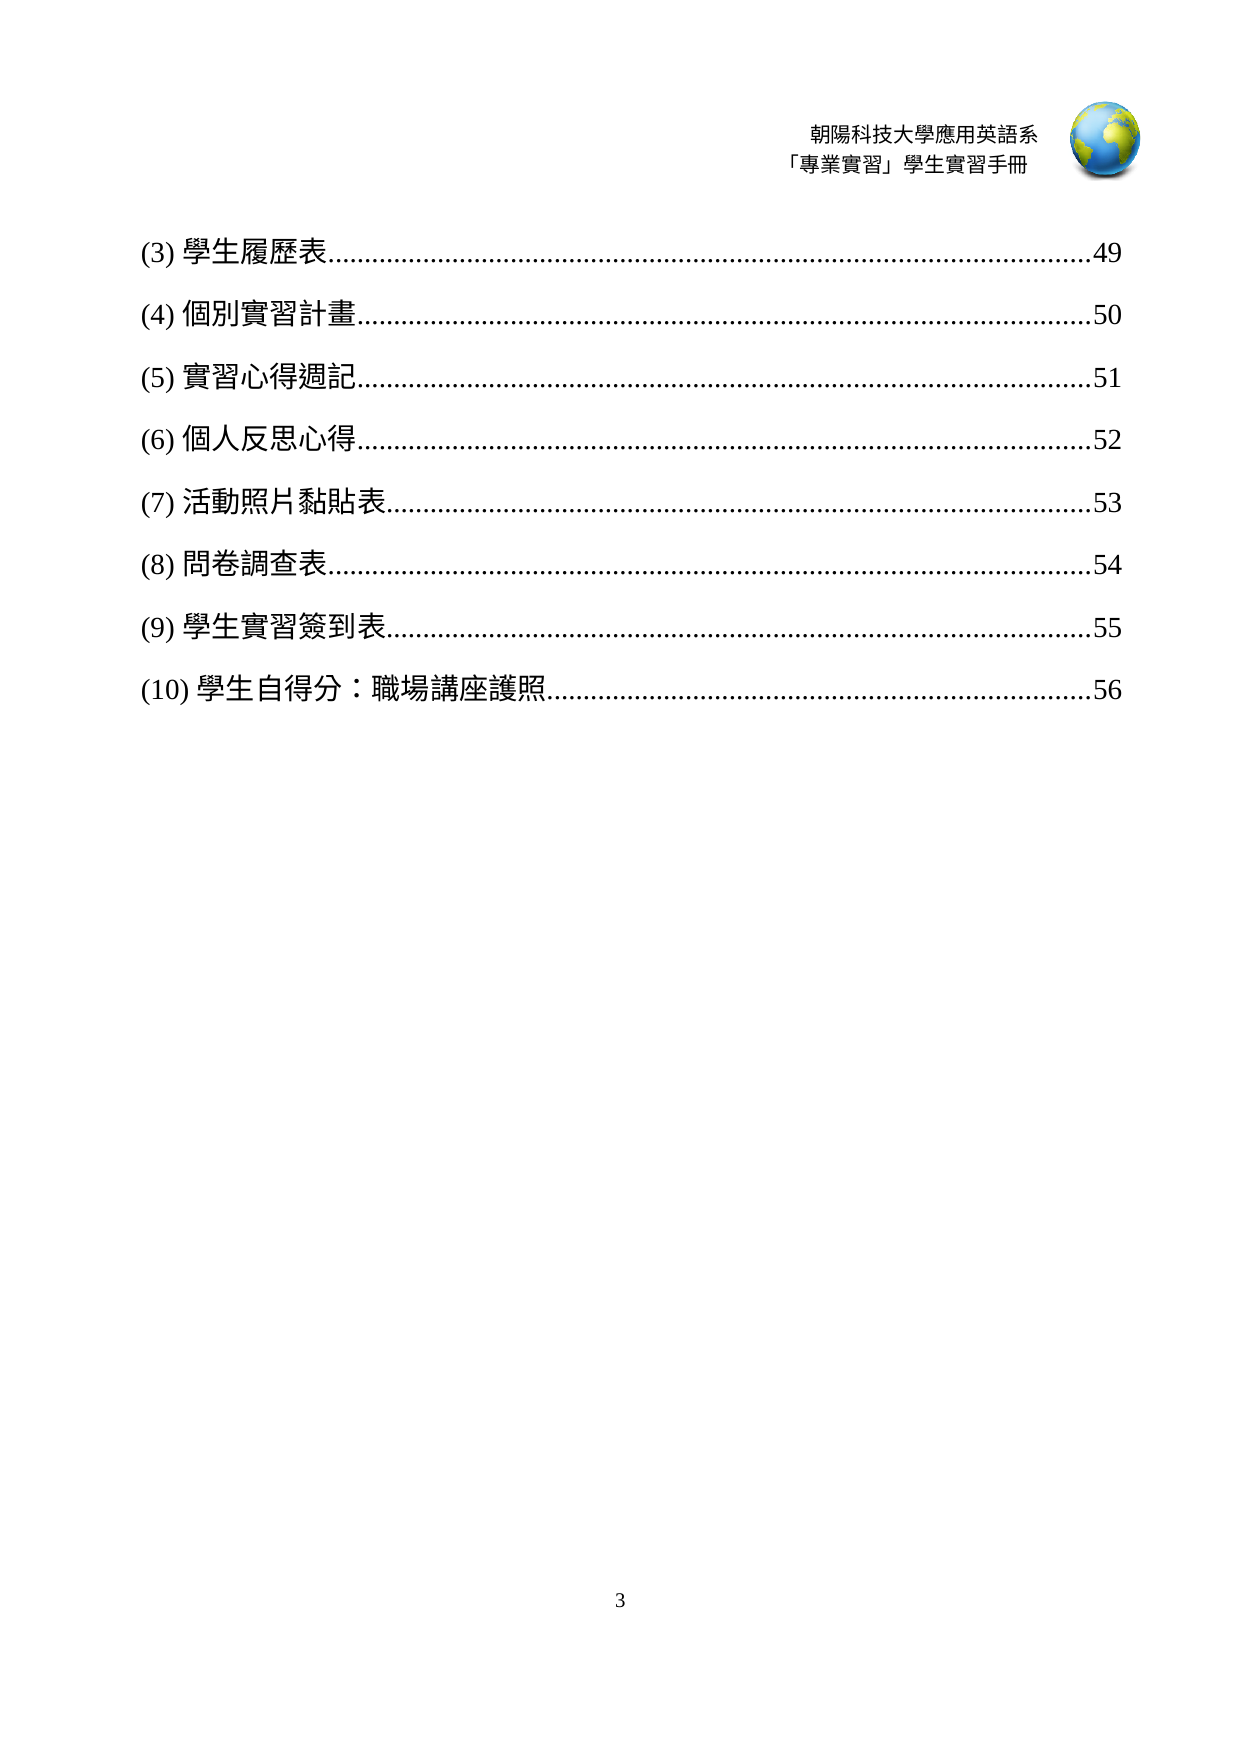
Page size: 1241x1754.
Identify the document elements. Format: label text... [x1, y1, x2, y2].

text (3) 學生履歷表 49 [141, 208, 1122, 270]
text (4) 個別實習計畫 50 [141, 270, 1122, 333]
text (6) 個人反思心得 52 [141, 395, 1122, 458]
text (5) 實習心得週記 51 [141, 333, 1122, 395]
text (8) 問卷調查表 54 [141, 520, 1122, 583]
text (7) 活動照片黏貼表 53 [141, 458, 1122, 520]
text (9) 學生實習簽到表 55 [141, 583, 1122, 645]
text (10) 學生自得分：職場講座護照 56 [141, 645, 1122, 708]
